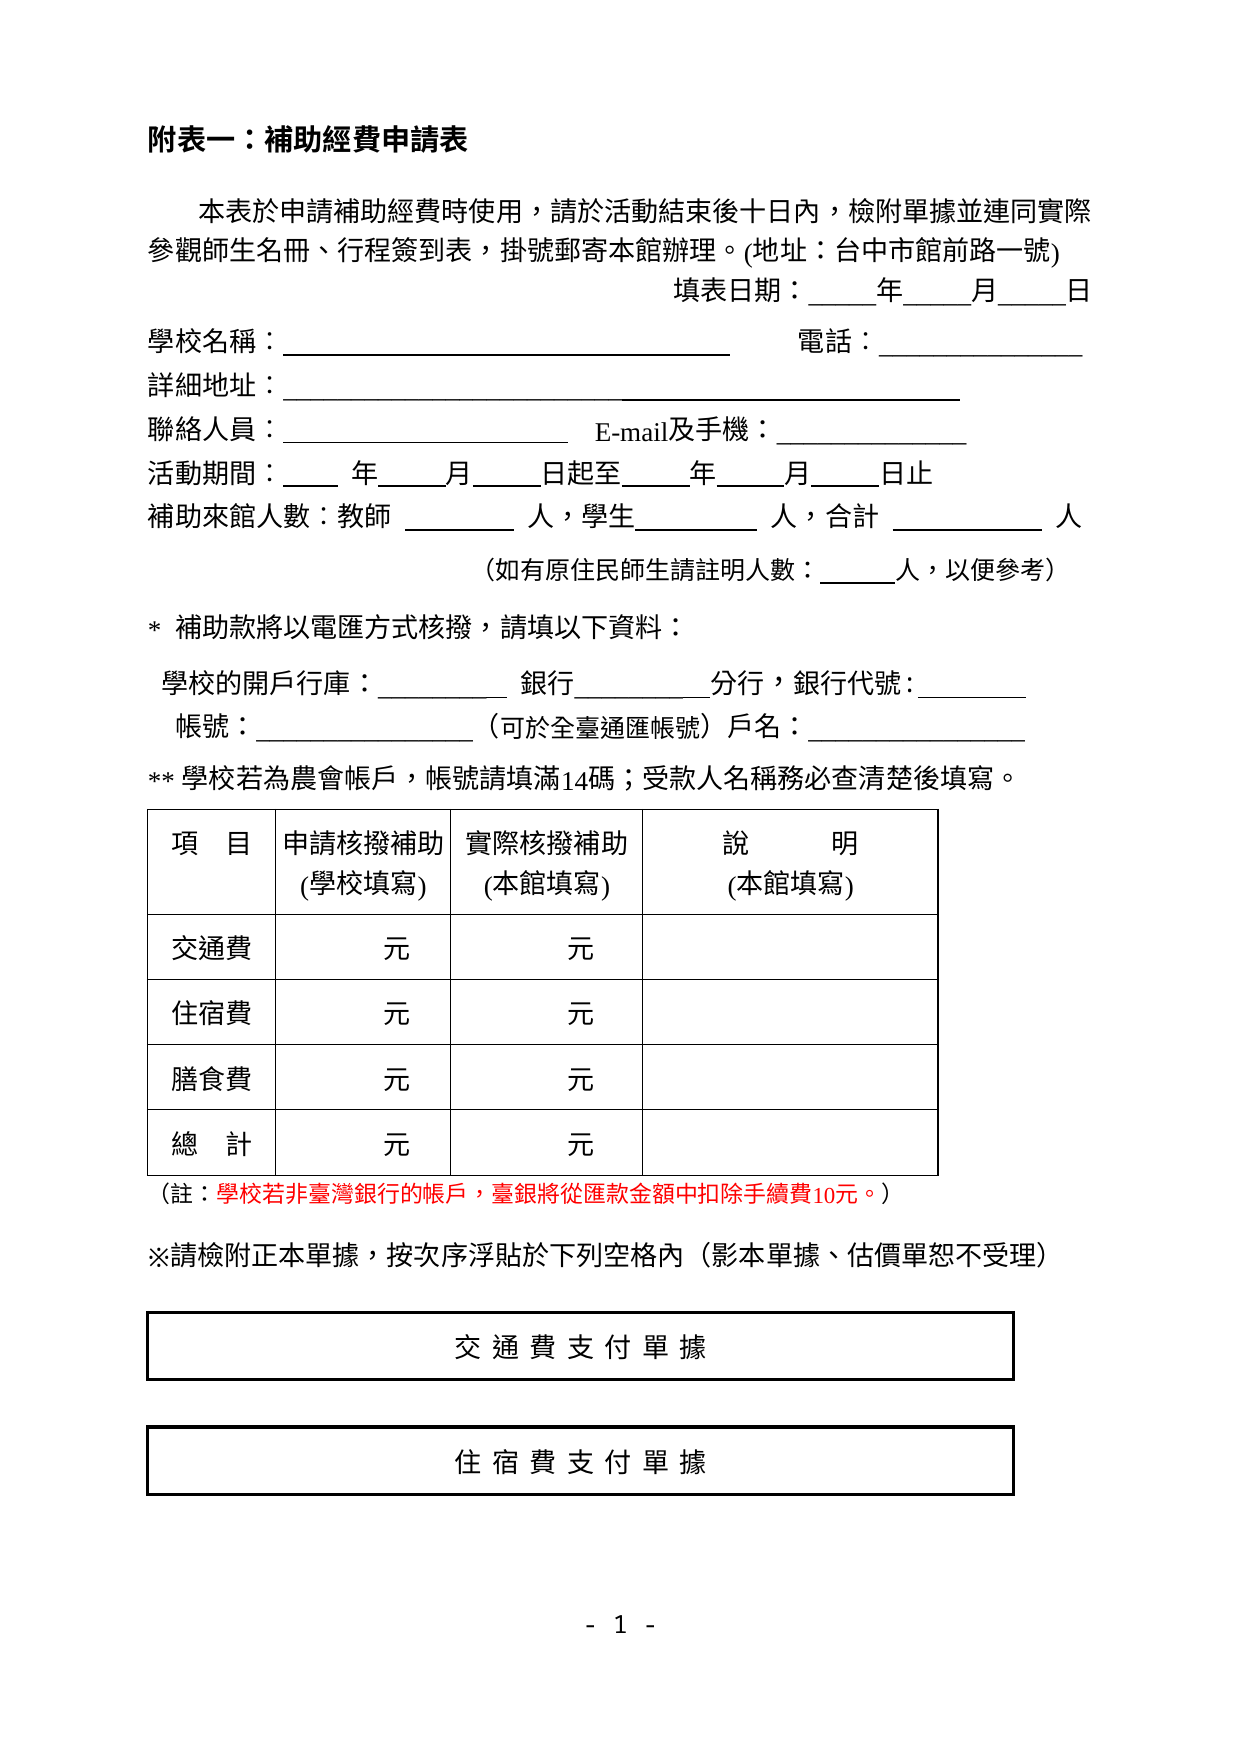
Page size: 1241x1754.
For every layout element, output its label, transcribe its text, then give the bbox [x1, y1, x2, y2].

table_cell 元 [451, 1110, 642, 1175]
text （註：學校若非臺灣銀行的帳戶，臺銀將從匯款金額中扣除手續費10元。） [148, 1176, 1092, 1209]
table_cell 膳食費 [148, 1045, 275, 1109]
table_header 項 目 [148, 810, 275, 913]
table_header 交通費支付單據 [149, 1314, 1012, 1378]
text * 補助款將以電匯方式核撥，請填以下資料： [148, 606, 1092, 645]
text 填表日期：_____年_____月_____日 [148, 268, 1092, 308]
table_header 實際核撥補助 (本館填寫) [451, 810, 642, 913]
text （如有原住民師生請註明人數： 人，以便參考） [148, 551, 1092, 587]
table_header 住宿費支付單據 [149, 1429, 1012, 1493]
text 補助來館人數︰教師 人，學生 人，合計 人 [148, 491, 1092, 534]
text 學校的開戶行庫：________ 銀行________ 分行，銀行代號: [148, 658, 1092, 701]
text 帳號：________________（可於全臺通匯帳號）戶名：________________ [148, 701, 1092, 744]
table_cell 元 [451, 980, 642, 1044]
text 本表於申請補助經費時使用，請於活動結束後十日內，檢附單據並連同實際參觀師生名冊、行程簽到表，掛號郵寄本館辦理。(地址：台中市館前路一號) [148, 190, 1092, 268]
text ※請檢附正本單據，按次序浮貼於下列空格內（影本單據、估價單恕不受理） [148, 1234, 1092, 1273]
text 學校名稱︰ 電話︰_______________ [148, 320, 1092, 359]
table_cell 元 [276, 980, 450, 1044]
table_cell 元 [276, 1045, 450, 1109]
text 聯絡人員︰ E-mail及手機：______________ [148, 403, 1092, 447]
table_cell [643, 980, 937, 1044]
table_cell 元 [451, 1045, 642, 1109]
table_cell 交通費 [148, 915, 275, 979]
text 詳細地址︰_________________________ [148, 359, 1092, 403]
table_cell 元 [276, 915, 450, 979]
table_cell 住宿費 [148, 980, 275, 1044]
text ** 學校若為農會帳戶，帳號請填滿14碼；受款人名稱務必查清楚後填寫。 [148, 757, 1092, 796]
table_cell [643, 915, 937, 979]
table_header 申請核撥補助 (學校填寫) [276, 810, 450, 913]
table_cell 總 計 [148, 1110, 275, 1175]
text 附表一：補助經費申請表 [148, 112, 1092, 159]
table_cell 元 [451, 915, 642, 979]
table_cell [643, 1045, 937, 1109]
table_cell [643, 1110, 937, 1175]
table_cell 元 [276, 1110, 450, 1175]
text 活動期間︰ 年 月 日起至 年 月 日止 [148, 447, 1092, 491]
table_header 說 明 (本館填寫) [643, 810, 937, 913]
